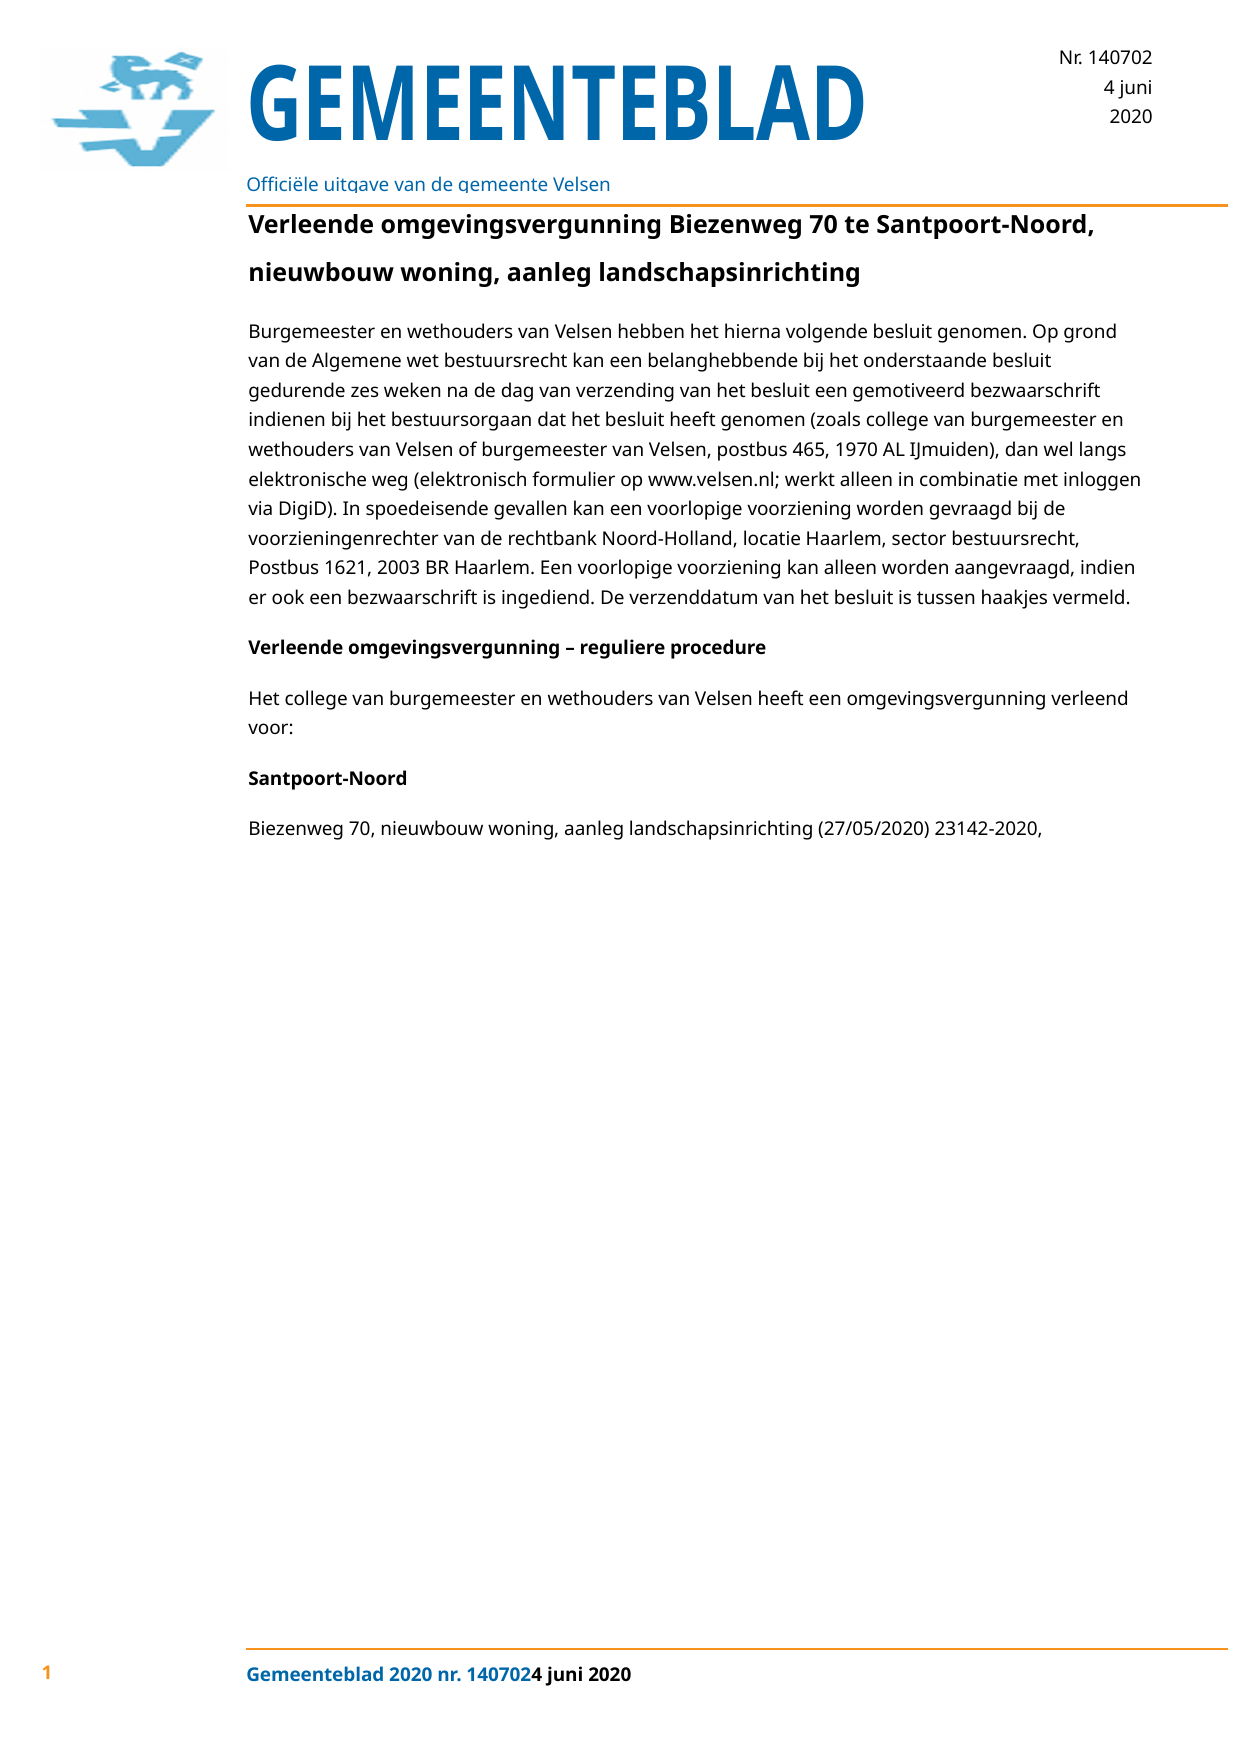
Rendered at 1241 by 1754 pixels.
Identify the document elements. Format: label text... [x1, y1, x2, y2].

picture [41, 47, 231, 172]
text Biezenweg 70, nieuwbouw woning, aanleg landschapsinrichting (27/05/2020) 23142-2020, [248, 815, 1152, 841]
text Het college van burgemeester en wethouders van Velsen heeft een omgevingsvergunning verleend voor: [248, 685, 1152, 740]
text Burgemeester en wethouders van Velsen hebben het hierna volgende besluit genomen. Op grond van de Algemene wet bestuursrecht kan een belanghebbende bij het onderstaande besluit gedurende zes weken na de dag van verzending van het besluit een gemotiveerd bezwaarschrift indienen bij het bestuursorgaan dat het besluit heeft genomen (zoals college van burgemeester en wethouders van Velsen of burgemeester van Velsen, postbus 465, 1970 AL IJmuiden), dan wel langs elektronische weg (elektronisch formulier op www.velsen.nl; werkt alleen in combinatie met inloggen via DigiD). In spoedeisende gevallen kan een voorlopige voorziening worden gevraagd bij de voorzieningenrechter van de rechtbank Noord-Holland, locatie Haarlem, sector bestuursrecht, Postbus 1621, 2003 BR Haarlem. Een voorlopige voorziening kan alleen worden aangevraagd, indien er ook een bezwaarschrift is ingediend. De verzenddatum van het besluit is tussen haakjes vermeld. [248, 318, 1152, 610]
text Verleende omgevingsvergunning – reguliere procedure [248, 634, 1152, 660]
text Santpoort-Noord [248, 765, 1152, 791]
text Verleende omgevingsvergunning Biezenweg 70 te Santpoort-Noord, nieuwbouw woning, aanleg landschapsinrichting [248, 207, 1152, 288]
